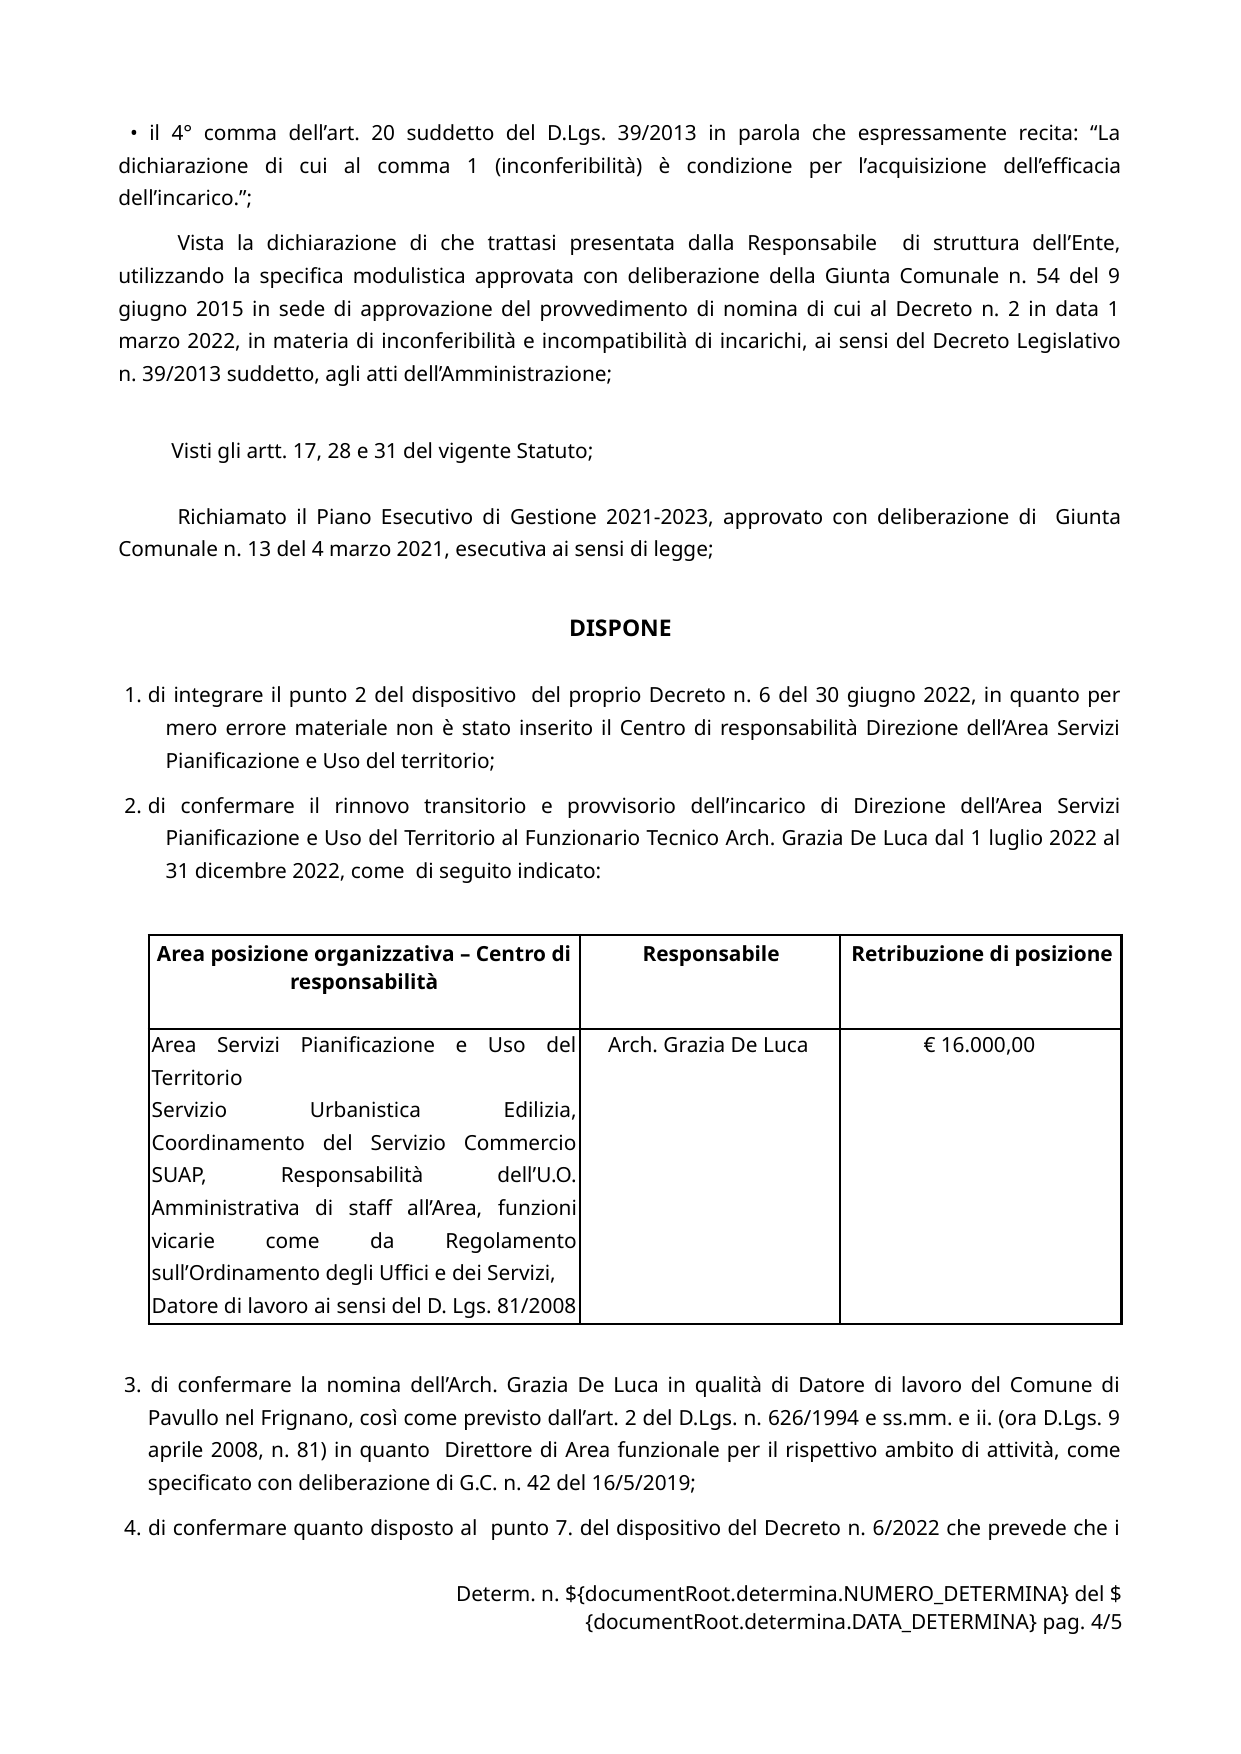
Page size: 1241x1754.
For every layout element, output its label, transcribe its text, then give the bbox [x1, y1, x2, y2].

text 3. di confermare la nomina dell’Arch. Grazia De Luca in qualità di Datore di lavoro del Comune di Pavullo nel Frignano, così come previsto dall’art. 2 del D.Lgs. n. 626/1994 e ss.mm. e ii. (ora D.Lgs. 9 aprile 2008, n. 81) in quanto Direttore di Area funzionale per il rispettivo ambito di attività, come specificato con deliberazione di G.C. n. 42 del 16/5/2019; [124, 1370, 1122, 1496]
table_cell Arch. Grazia De Luca [581, 1030, 839, 1322]
text Visti gli artt. 17, 28 e 31 del vigente Statuto; [118, 437, 1122, 465]
table_header Retribuzione di posizione [841, 936, 1120, 1028]
list di confermare il rinnovo transitorio e provvisorio dell’incarico di Direzione dell’Area Servizi Pianificazione e Uso del Territorio al Funzionario Tecnico Arch. Grazia De Luca dal 1 luglio 2022 al 31 dicembre 2022, come di seguito indicato: [124, 791, 1122, 884]
text • il 4° comma dell’art. 20 suddetto del D.Lgs. 39/2013 in parola che espressamente recita: “La dichiarazione di cui al comma 1 (inconferibilità) è condizione per l’acquisizione dell’efficacia dell’incarico.”; [118, 118, 1122, 212]
table_header Responsabile [581, 936, 839, 1028]
text Vista la dichiarazione di che trattasi presentata dalla Responsabile di struttura dell’Ente, utilizzando la specifica modulistica approvata con deliberazione della Giunta Comunale n. 54 del 9 giugno 2015 in sede di approvazione del provvedimento di nomina di cui al Decreto n. 2 in data 1 marzo 2022, in materia di inconferibilità e incompatibilità di incarichi, ai sensi del Decreto Legislativo n. 39/2013 suddetto, agli atti dell’Amministrazione; [118, 228, 1122, 387]
text DISPONE [118, 612, 1122, 643]
text 4. di confermare quanto disposto al punto 7. del dispositivo del Decreto n. 6/2022 che prevede che i [124, 1513, 1122, 1541]
table_cell € 16.000,00 [841, 1030, 1120, 1322]
list di integrare il punto 2 del dispositivo del proprio Decreto n. 6 del 30 giugno 2022, in quanto per mero errore materiale non è stato inserito il Centro di responsabilità Direzione dell’Area Servizi Pianificazione e Uso del territorio; [124, 681, 1122, 774]
table_cell Area Servizi Pianificazione e Uso del Territorio Servizio Urbanistica Edilizia, Coordinamento del Servizio Commercio SUAP, Responsabilità dell’U.O. Amministrativa di staff all’Area, funzioni vicarie come da Regolamento sull’Ordinamento degli Uffici e dei Servizi, Datore di lavoro ai sensi del D. Lgs. 81/2008 [150, 1030, 579, 1322]
table_header Area posizione organizzativa – Centro di responsabilità [150, 936, 579, 1028]
text Richiamato il Piano Esecutivo di Gestione 2021-2023, approvato con deliberazione di Giunta Comunale n. 13 del 4 marzo 2021, esecutiva ai sensi di legge; [118, 502, 1122, 563]
